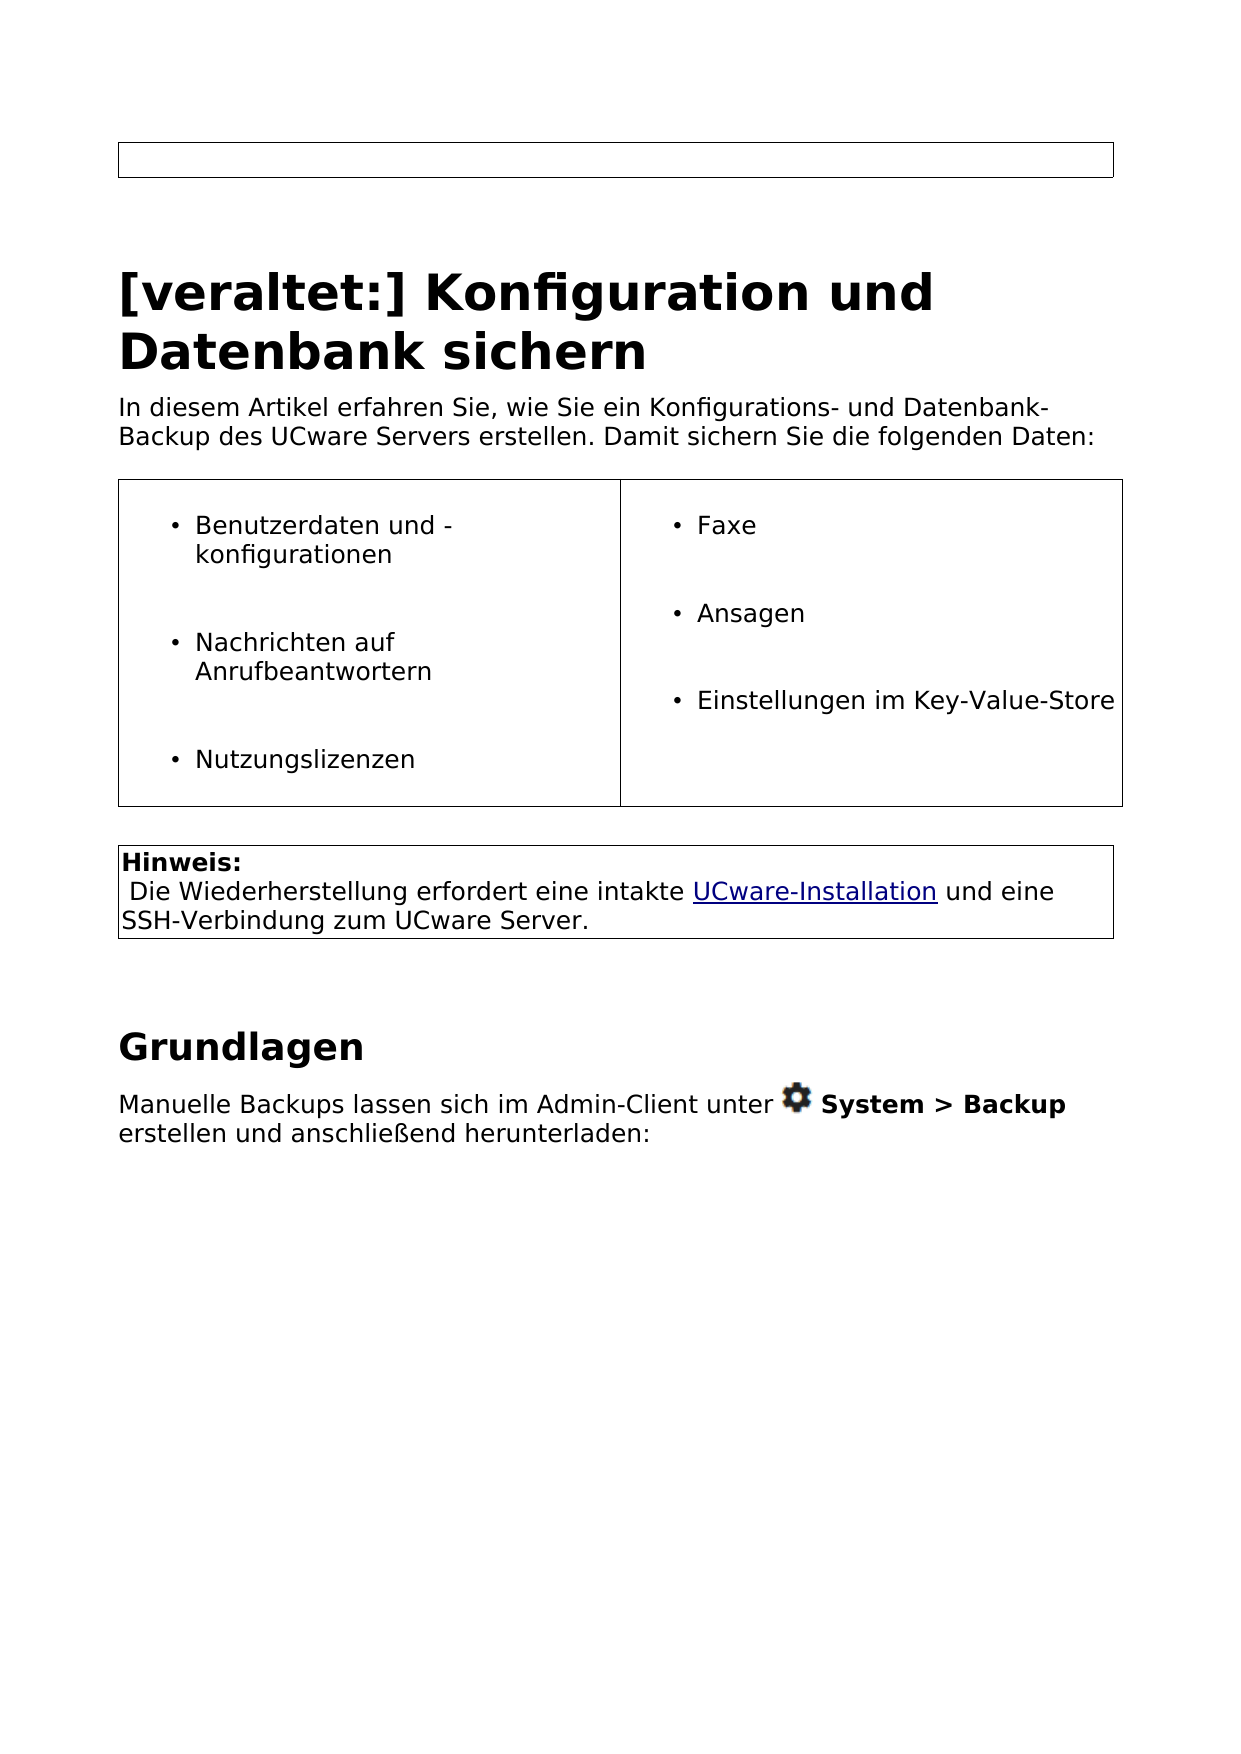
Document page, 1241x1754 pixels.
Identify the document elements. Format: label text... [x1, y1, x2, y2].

table_header Hinweis: Die Wiederherstellung erfordert eine intakte UCware-Installation und eine SSH-Verbindung zum UCware Server. [119, 846, 1113, 938]
table_header Faxe Ansagen Einstellungen im Key-Value-Store [621, 480, 1122, 806]
subtitle Grundlagen [118, 1026, 1122, 1069]
table_header [119, 143, 1113, 177]
table_header Benutzerdaten und -konfigurationen Nachrichten auf Anrufbeantwortern Nutzungslizenzen [119, 480, 620, 806]
text In diesem Artikel erfahren Sie, wie Sie ein Konfigurations- und Datenbank-Backup des UCware Servers erstellen. Damit sichern Sie die folgenden Daten: [118, 393, 1122, 452]
picture [773, 1082, 821, 1114]
text Manuelle Backups lassen sich im Admin-Client unterSystem > Backup erstellen und anschließend herunterladen: [118, 1082, 1122, 1148]
subtitle [veraltet:] Konfiguration und Datenbank sichern [118, 264, 1122, 381]
